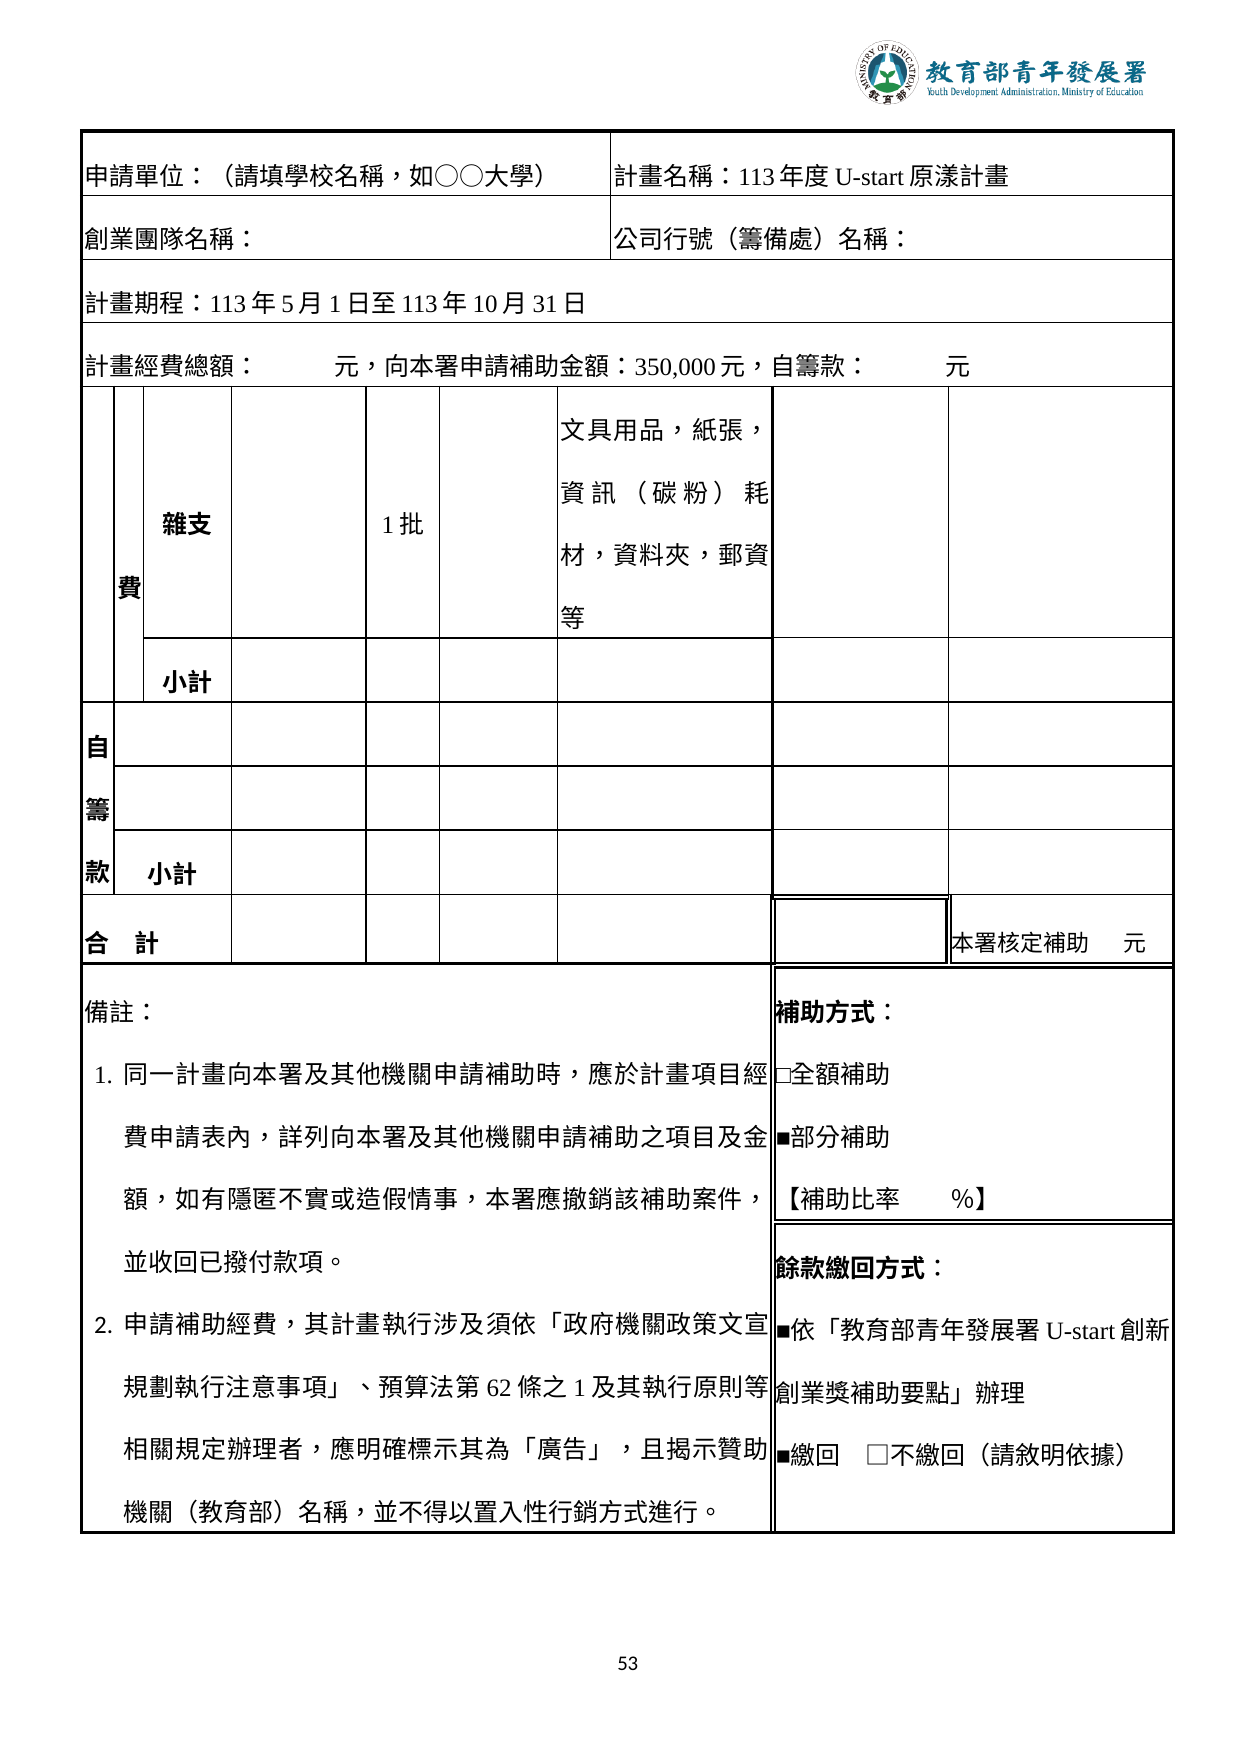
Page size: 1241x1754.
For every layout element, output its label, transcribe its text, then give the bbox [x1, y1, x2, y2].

table_cell 餘款繳回方式： ■依「教育部青年發展署U-start創新創業獎補助要點」辦理 ■繳回 □不繳回（請敘明依據） [776, 1225, 1172, 1531]
table_cell 自籌款 [83, 703, 113, 893]
table_cell [949, 703, 1172, 765]
table_cell [774, 830, 948, 893]
table_cell 備註： 同一計畫向本署及其他機關申請補助時，應於計畫項目經費申請表內，詳列向本署及其他機關申請補助之項目及金額，如有隱匿不實或造假情事，本署應撤銷該補助案件，並收回已撥付款項。 申請補助經費，其計畫執行涉及須依「政府機關政策文宣規劃執行注意事項」、預算法第62條之1及其執行原則等相關規定辦理者，應明確標示其為「廣告」，且揭示贊助機關（教育部）名稱，並不得以置入性行銷方式進行。 [83, 965, 770, 1531]
table_cell 文具用品，紙張，資訊（碳粉）耗材，資料夾，郵資等 [558, 387, 771, 637]
table_cell 雜支 [144, 387, 231, 637]
table_cell [949, 830, 1172, 893]
table_cell 費 [115, 387, 143, 701]
table_cell [115, 703, 231, 765]
table_cell [440, 895, 557, 962]
table_cell [440, 831, 557, 893]
table_cell 公司行號（籌備處）名稱： [611, 196, 1172, 258]
table_cell [232, 387, 365, 637]
table_cell 計畫期程：113年5月1日至113年10月31日 [83, 260, 1172, 322]
table_cell 1批 [367, 387, 439, 637]
table_cell 小計 [144, 639, 231, 701]
table_cell [440, 387, 557, 637]
table_cell [367, 639, 439, 701]
table_header 申請單位：（請填學校名稱，如○○大學） [83, 133, 610, 195]
table_cell [367, 895, 439, 962]
table_cell [949, 767, 1172, 829]
table_cell [558, 895, 770, 962]
table_cell 計畫經費總額： 元，向本署申請補助金額：350,000元，自籌款： 元 [83, 323, 1172, 386]
table_cell [440, 767, 557, 829]
table_cell [232, 639, 365, 701]
table_cell [232, 767, 365, 829]
table_cell [558, 639, 771, 701]
table_cell [232, 895, 365, 962]
table_cell 補助方式： □全額補助 ■部分補助 【補助比率 ％】 [776, 969, 1172, 1218]
table_cell [115, 767, 231, 829]
table_cell 合 計 [83, 895, 231, 962]
table_cell [949, 638, 1172, 701]
table_cell [774, 703, 948, 765]
table_cell [232, 703, 365, 765]
table_cell [774, 767, 948, 829]
table_cell 創業團隊名稱： [83, 196, 610, 258]
table_cell 小計 [115, 831, 231, 893]
table_cell [558, 831, 771, 893]
table_cell [367, 767, 439, 829]
table_cell [774, 387, 948, 637]
table_cell [440, 703, 557, 765]
table_cell [776, 900, 945, 962]
table_cell [367, 703, 439, 765]
table_cell [232, 831, 365, 893]
table_cell [83, 387, 113, 701]
table_cell [558, 767, 771, 829]
table_cell [949, 387, 1172, 637]
table_cell 本署核定補助 元 [952, 895, 1172, 962]
table_cell [558, 703, 771, 765]
table_cell [367, 831, 439, 893]
table_cell [774, 638, 948, 701]
table_cell [440, 639, 557, 701]
table_header 計畫名稱：113年度U-start原漾計畫 [611, 133, 1172, 195]
